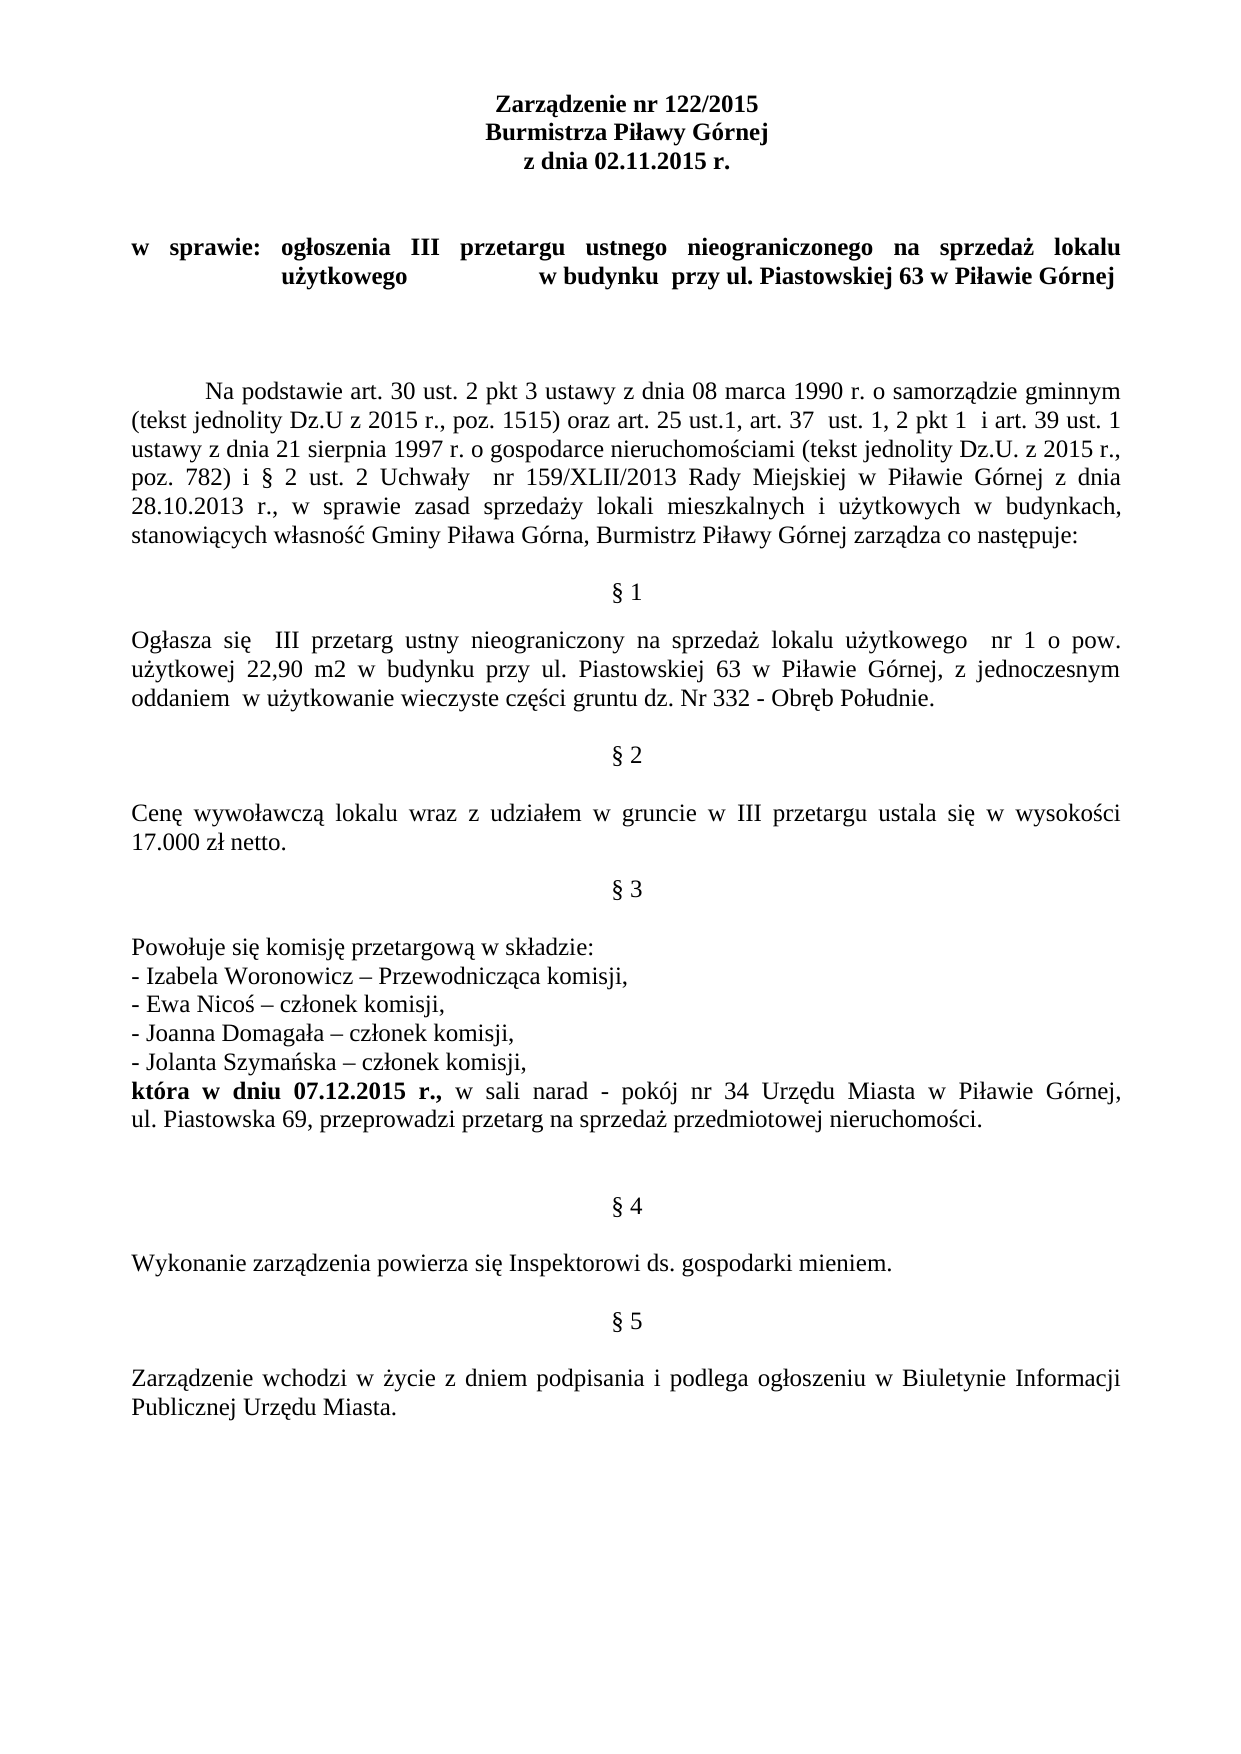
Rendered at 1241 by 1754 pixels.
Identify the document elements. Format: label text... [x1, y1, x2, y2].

text - Jolanta Szymańska – członek komisji, [131, 1047, 1122, 1076]
text Na podstawie art. 30 ust. 2 pkt 3 ustawy z dnia 08 marca 1990 r. o samorządzie gminnym (tekst jednolity Dz.U z 2015 r., poz. 1515) oraz art. 25 ust.1, art. 37 ust. 1, 2 pkt 1 i art. 39 ust. 1 ustawy z dnia 21 sierpnia 1997 r. o gospodarce nieruchomościami (tekst jednolity Dz.U. z 2015 r., poz. 782) i § 2 ust. 2 Uchwały nr 159/XLII/2013 Rady Miejskiej w Piławie Górnej z dnia 28.10.2013 r., w sprawie zasad sprzedaży lokali mieszkalnych i użytkowych w budynkach, stanowiących własność Gminy Piława Górna, Burmistrz Piławy Górnej zarządza co następuje: [131, 376, 1122, 549]
text która w dniu 07.12.2015 r., w sali narad - pokój nr 34 Urzędu Miasta w Piławie Górnej, ul. Piastowska 69, przeprowadzi przetarg na sprzedaż przedmiotowej nieruchomości. [131, 1076, 1122, 1133]
text Wykonanie zarządzenia powierza się Inspektorowi ds. gospodarki mieniem. [131, 1248, 1122, 1277]
text § 3 [131, 874, 1122, 903]
text Powołuje się komisję przetargową w składzie: [131, 932, 1122, 961]
text - Joanna Domagała – członek komisji, [131, 1018, 1122, 1047]
text Zarządzenie wchodzi w życie z dniem podpisania i podlega ogłoszeniu w Biuletynie Informacji Publicznej Urzędu Miasta. [131, 1363, 1122, 1421]
text § 2 [131, 740, 1122, 769]
text - Izabela Woronowicz – Przewodnicząca komisji, [131, 961, 1122, 989]
text § 1 [131, 577, 1122, 606]
text w sprawie: ogłoszenia III przetargu ustnego nieograniczonego na sprzedaż lokalu użytkowego w budynku przy ul. Piastowskiej 63 w Piławie Górnej [131, 232, 1122, 290]
text Ogłasza się III przetarg ustny nieograniczony na sprzedaż lokalu użytkowego nr 1 o pow. użytkowej 22,90 m2 w budynku przy ul. Piastowskiej 63 w Piławie Górnej, z jednoczesnym oddaniem w użytkowanie wieczyste części gruntu dz. Nr 332 - Obręb Południe. [131, 625, 1122, 712]
text Burmistrza Piławy Górnej [131, 117, 1122, 146]
text § 4 [131, 1191, 1122, 1219]
text § 5 [131, 1306, 1122, 1334]
text - Ewa Nicoś – członek komisji, [131, 989, 1122, 1018]
text Cenę wywoławczą lokalu wraz z udziałem w gruncie w III przetargu ustala się w wysokości 17.000 zł netto. [131, 798, 1122, 855]
text Zarządzenie nr 122/2015 [131, 89, 1122, 117]
text z dnia 02.11.2015 r. [131, 146, 1122, 175]
